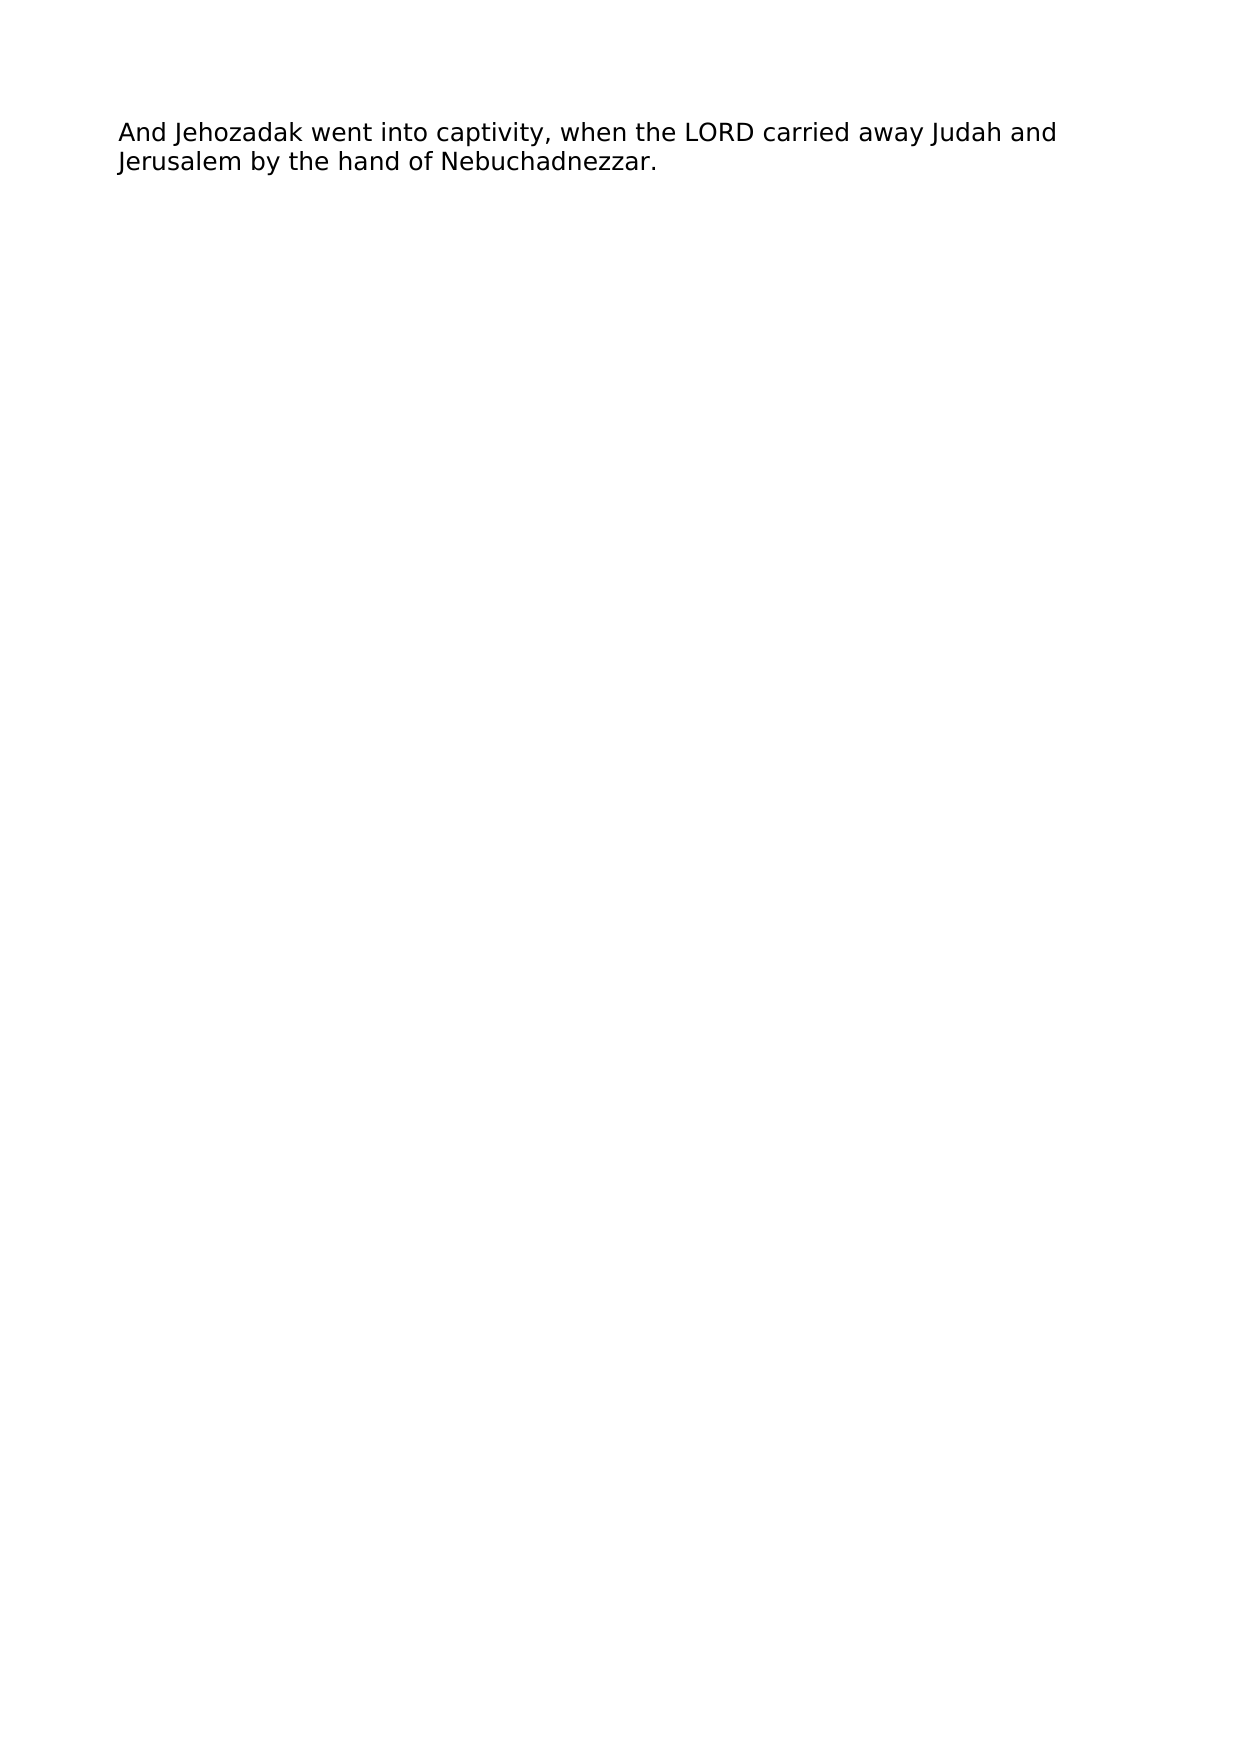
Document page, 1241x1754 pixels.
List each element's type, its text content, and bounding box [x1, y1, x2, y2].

text And Jehozadak went into captivity, when the LORD carried away Judah and Jerusalem by the hand of Nebuchadnezzar. [118, 118, 1122, 176]
